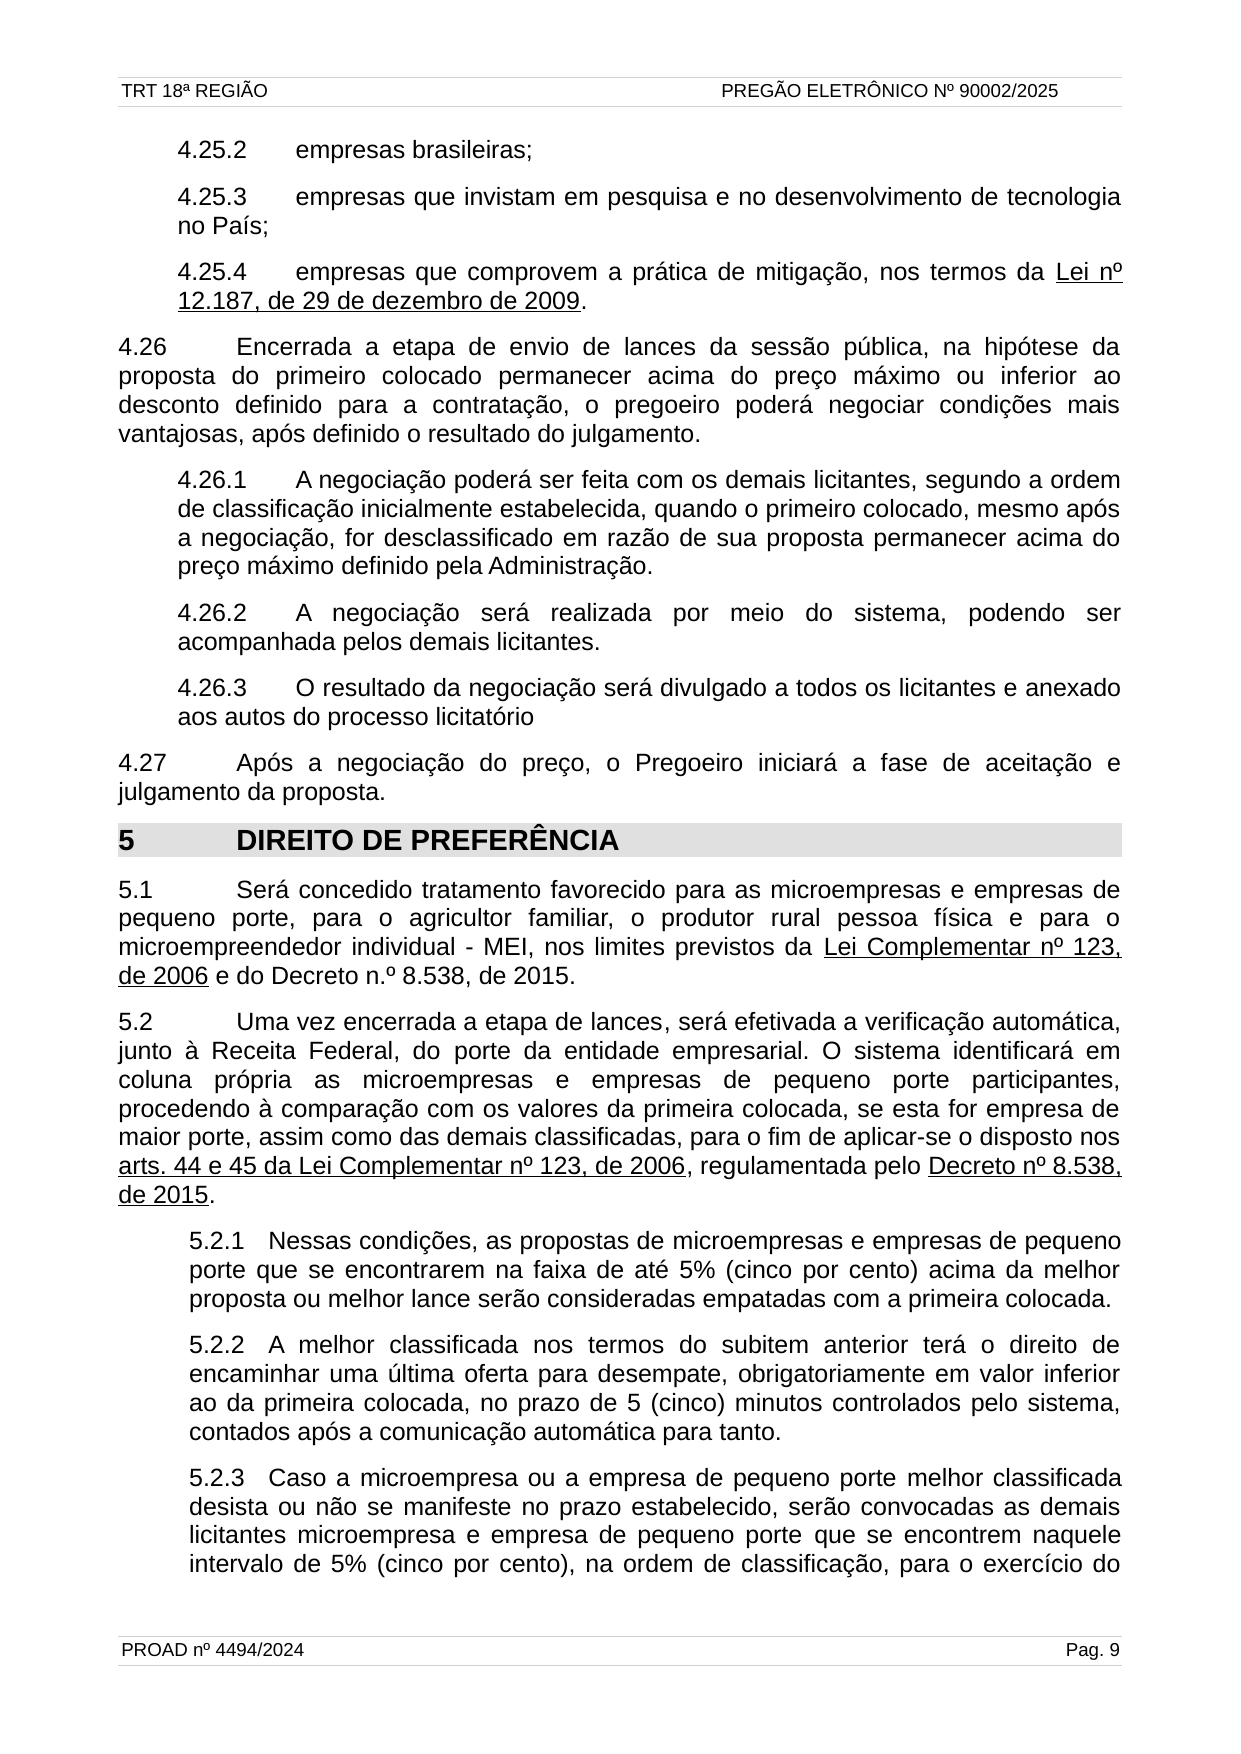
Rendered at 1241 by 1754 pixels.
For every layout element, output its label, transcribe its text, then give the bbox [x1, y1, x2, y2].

text 4.25.3 empresas que invistam em pesquisa e no desenvolvimento de tecnologia no País; [177, 182, 1122, 239]
text 5.2 Uma vez encerrada a etapa de lances, será efetivada a verificação automática, junto à Receita Federal, do porte da entidade empresarial. O sistema identificará em coluna própria as microempresas e empresas de pequeno porte participantes, procedendo à comparação com os valores da primeira colocada, se esta for empresa de maior porte, assim como das demais classificadas, para o fim de aplicar-se o disposto nos arts. 44 e 45 da Lei Complementar nº 123, de 2006, regulamentada pelo Decreto nº 8.538, de 2015. [118, 1007, 1122, 1209]
text 4.26 Encerrada a etapa de envio de lances da sessão pública, na hipótese da proposta do primeiro colocado permanecer acima do preço máximo ou inferior ao desconto definido para a contratação, o pregoeiro poderá negociar condições mais vantajosas, após definido o resultado do julgamento. [118, 332, 1122, 447]
text 5.2.1 Nessas condições, as propostas de microempresas e empresas de pequeno porte que se encontrarem na faixa de até 5% (cinco por cento) acima da melhor proposta ou melhor lance serão consideradas empatadas com a primeira colocada. [189, 1226, 1122, 1313]
text 4.26.2 A negociação será realizada por meio do sistema, podendo ser acompanhada pelos demais licitantes. [177, 598, 1122, 655]
text 5.1 Será concedido tratamento favorecido para as microempresas e empresas de pequeno porte, para o agricultor familiar, o produtor rural pessoa física e para o microempreendedor individual - MEI, nos limites previstos da Lei Complementar nº 123, de 2006 e do Decreto n.º 8.538, de 2015. [118, 875, 1122, 990]
text 5 DIREITO DE PREFERÊNCIA [118, 823, 1122, 857]
text 5.2.3 Caso a microempresa ou a empresa de pequeno porte melhor classificada desista ou não se manifeste no prazo estabelecido, serão convocadas as demais licitantes microempresa e empresa de pequeno porte que se encontrem naquele intervalo de 5% (cinco por cento), na ordem de classificação, para o exercício do [189, 1463, 1122, 1578]
text 4.25.2 empresas brasileiras; [177, 136, 1122, 164]
text 4.26.3 O resultado da negociação será divulgado a todos os licitantes e anexado aos autos do processo licitatório [177, 673, 1122, 731]
text 4.27 Após a negociação do preço, o Pregoeiro iniciará a fase de aceitação e julgamento da proposta. [118, 748, 1122, 806]
text 4.26.1 A negociação poderá ser feita com os demais licitantes, segundo a ordem de classificação inicialmente estabelecida, quando o primeiro colocado, mesmo após a negociação, for desclassificado em razão de sua proposta permanecer acima do preço máximo definido pela Administração. [177, 465, 1122, 580]
text 5.2.2 A melhor classificada nos termos do subitem anterior terá o direito de encaminhar uma última oferta para desempate, obrigatoriamente em valor inferior ao da primeira colocada, no prazo de 5 (cinco) minutos controlados pelo sistema, contados após a comunicação automática para tanto. [189, 1330, 1122, 1445]
text 4.25.4 empresas que comprovem a prática de mitigação, nos termos da Lei nº 12.187, de 29 de dezembro de 2009. [177, 257, 1122, 315]
